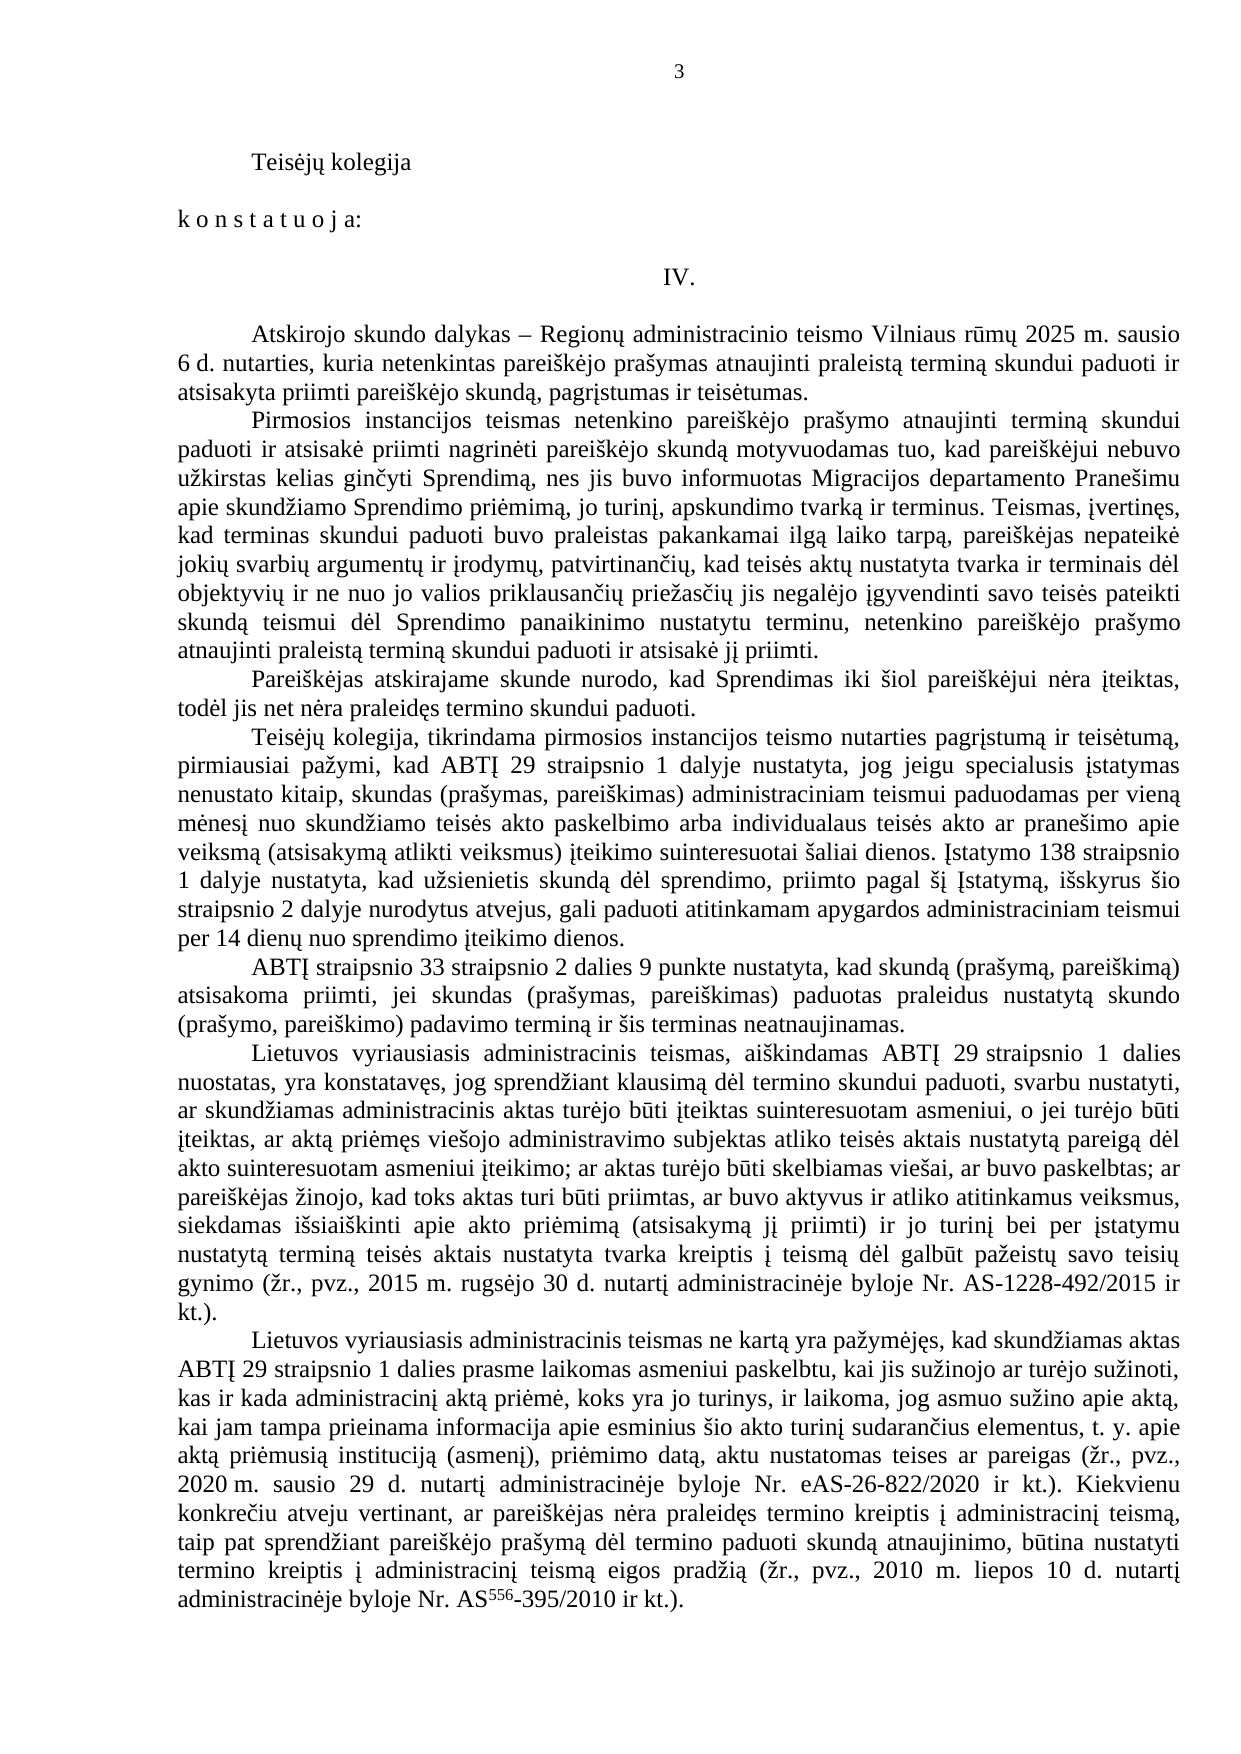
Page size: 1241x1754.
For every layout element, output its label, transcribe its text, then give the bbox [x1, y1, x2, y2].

text Teisėjų kolegija, tikrindama pirmosios instancijos teismo nutarties pagrįstumą ir teisėtumą, pirmiausiai pažymi, kad ABTĮ 29 straipsnio 1 dalyje nustatyta, jog jeigu specialusis įstatymas nenustato kitaip, skundas (prašymas, pareiškimas) administraciniam teismui paduodamas per vieną mėnesį nuo skundžiamo teisės akto paskelbimo arba individualaus teisės akto ar pranešimo apie veiksmą (atsisakymą atlikti veiksmus) įteikimo suinteresuotai šaliai dienos. Įstatymo 138 straipsnio 1 dalyje nustatyta, kad užsienietis skundą dėl sprendimo, priimto pagal šį Įstatymą, išskyrus šio straipsnio 2 dalyje nurodytus atvejus, gali paduoti atitinkamam apygardos administraciniam teismui per 14 dienų nuo sprendimo įteikimo dienos. [177, 722, 1181, 952]
text ABTĮ straipsnio 33 straipsnio 2 dalies 9 punkte nustatyta, kad skundą (prašymą, pareiškimą) atsisakoma priimti, jei skundas (prašymas, pareiškimas) paduotas praleidus nustatytą skundo (prašymo, pareiškimo) padavimo terminą ir šis terminas neatnaujinamas. [177, 952, 1181, 1038]
text IV. [177, 262, 1181, 291]
text Teisėjų kolegija [177, 147, 1181, 176]
text Atskirojo skundo dalykas – Regionų administracinio teismo Vilniaus rūmų 2025 m. sausio 6 d. nutarties, kuria netenkintas pareiškėjo prašymas atnaujinti praleistą terminą skundui paduoti ir atsisakyta priimti pareiškėjo skundą, pagrįstumas ir teisėtumas. [177, 319, 1181, 406]
text Lietuvos vyriausiasis administracinis teismas, aiškindamas ABTĮ 29 straipsnio 1 dalies nuostatas, yra konstatavęs, jog sprendžiant klausimą dėl termino skundui paduoti, svarbu nustatyti, ar skundžiamas administracinis aktas turėjo būti įteiktas suinteresuotam asmeniui, o jei turėjo būti įteiktas, ar aktą priėmęs viešojo administravimo subjektas atliko teisės aktais nustatytą pareigą dėl akto suinteresuotam asmeniui įteikimo; ar aktas turėjo būti skelbiamas viešai, ar buvo paskelbtas; ar pareiškėjas žinojo, kad toks aktas turi būti priimtas, ar buvo aktyvus ir atliko atitinkamus veiksmus, siekdamas išsiaiškinti apie akto priėmimą (atsisakymą jį priimti) ir jo turinį bei per įstatymu nustatytą terminą teisės aktais nustatyta tvarka kreiptis į teismą dėl galbūt pažeistų savo teisių gynimo (žr., pvz., 2015 m. rugsėjo 30 d. nutartį administracinėje byloje Nr. AS-1228-492/2015 ir kt.). [177, 1038, 1181, 1326]
text Pareiškėjas atskirajame skunde nurodo, kad Sprendimas iki šiol pareiškėjui nėra įteiktas, todėl jis net nėra praleidęs termino skundui paduoti. [177, 664, 1181, 722]
text konstatuoja: [177, 204, 1181, 233]
text Lietuvos vyriausiasis administracinis teismas ne kartą yra pažymėjęs, kad skundžiamas aktas ABTĮ 29 straipsnio 1 dalies prasme laikomas asmeniui paskelbtu, kai jis sužinojo ar turėjo sužinoti, kas ir kada administracinį aktą priėmė, koks yra jo turinys, ir laikoma, jog asmuo sužino apie aktą, kai jam tampa prieinama informacija apie esminius šio akto turinį sudarančius elementus, t. y. apie aktą priėmusią instituciją (asmenį), priėmimo datą, aktu nustatomas teises ar pareigas (žr., pvz., 2020 m. sausio 29 d. nutartį administracinėje byloje Nr. eAS-26-822/2020 ir kt.). Kiekvienu konkrečiu atveju vertinant, ar pareiškėjas nėra praleidęs termino kreiptis į administracinį teismą, taip pat sprendžiant pareiškėjo prašymą dėl termino paduoti skundą atnaujinimo, būtina nustatyti termino kreiptis į administracinį teismą eigos pradžią (žr., pvz., 2010 m. liepos 10 d. nutartį administracinėje byloje Nr. AS556-395/2010 ir kt.). [177, 1326, 1181, 1613]
text Pirmosios instancijos teismas netenkino pareiškėjo prašymo atnaujinti terminą skundui paduoti ir atsisakė priimti nagrinėti pareiškėjo skundą motyvuodamas tuo, kad pareiškėjui nebuvo užkirstas kelias ginčyti Sprendimą, nes jis buvo informuotas Migracijos departamento Pranešimu apie skundžiamo Sprendimo priėmimą, jo turinį, apskundimo tvarką ir terminus. Teismas, įvertinęs, kad terminas skundui paduoti buvo praleistas pakankamai ilgą laiko tarpą, pareiškėjas nepateikė jokių svarbių argumentų ir įrodymų, patvirtinančių, kad teisės aktų nustatyta tvarka ir terminais dėl objektyvių ir ne nuo jo valios priklausančių priežasčių jis negalėjo įgyvendinti savo teisės pateikti skundą teismui dėl Sprendimo panaikinimo nustatytu terminu, netenkino pareiškėjo prašymo atnaujinti praleistą terminą skundui paduoti ir atsisakė jį priimti. [177, 406, 1181, 664]
